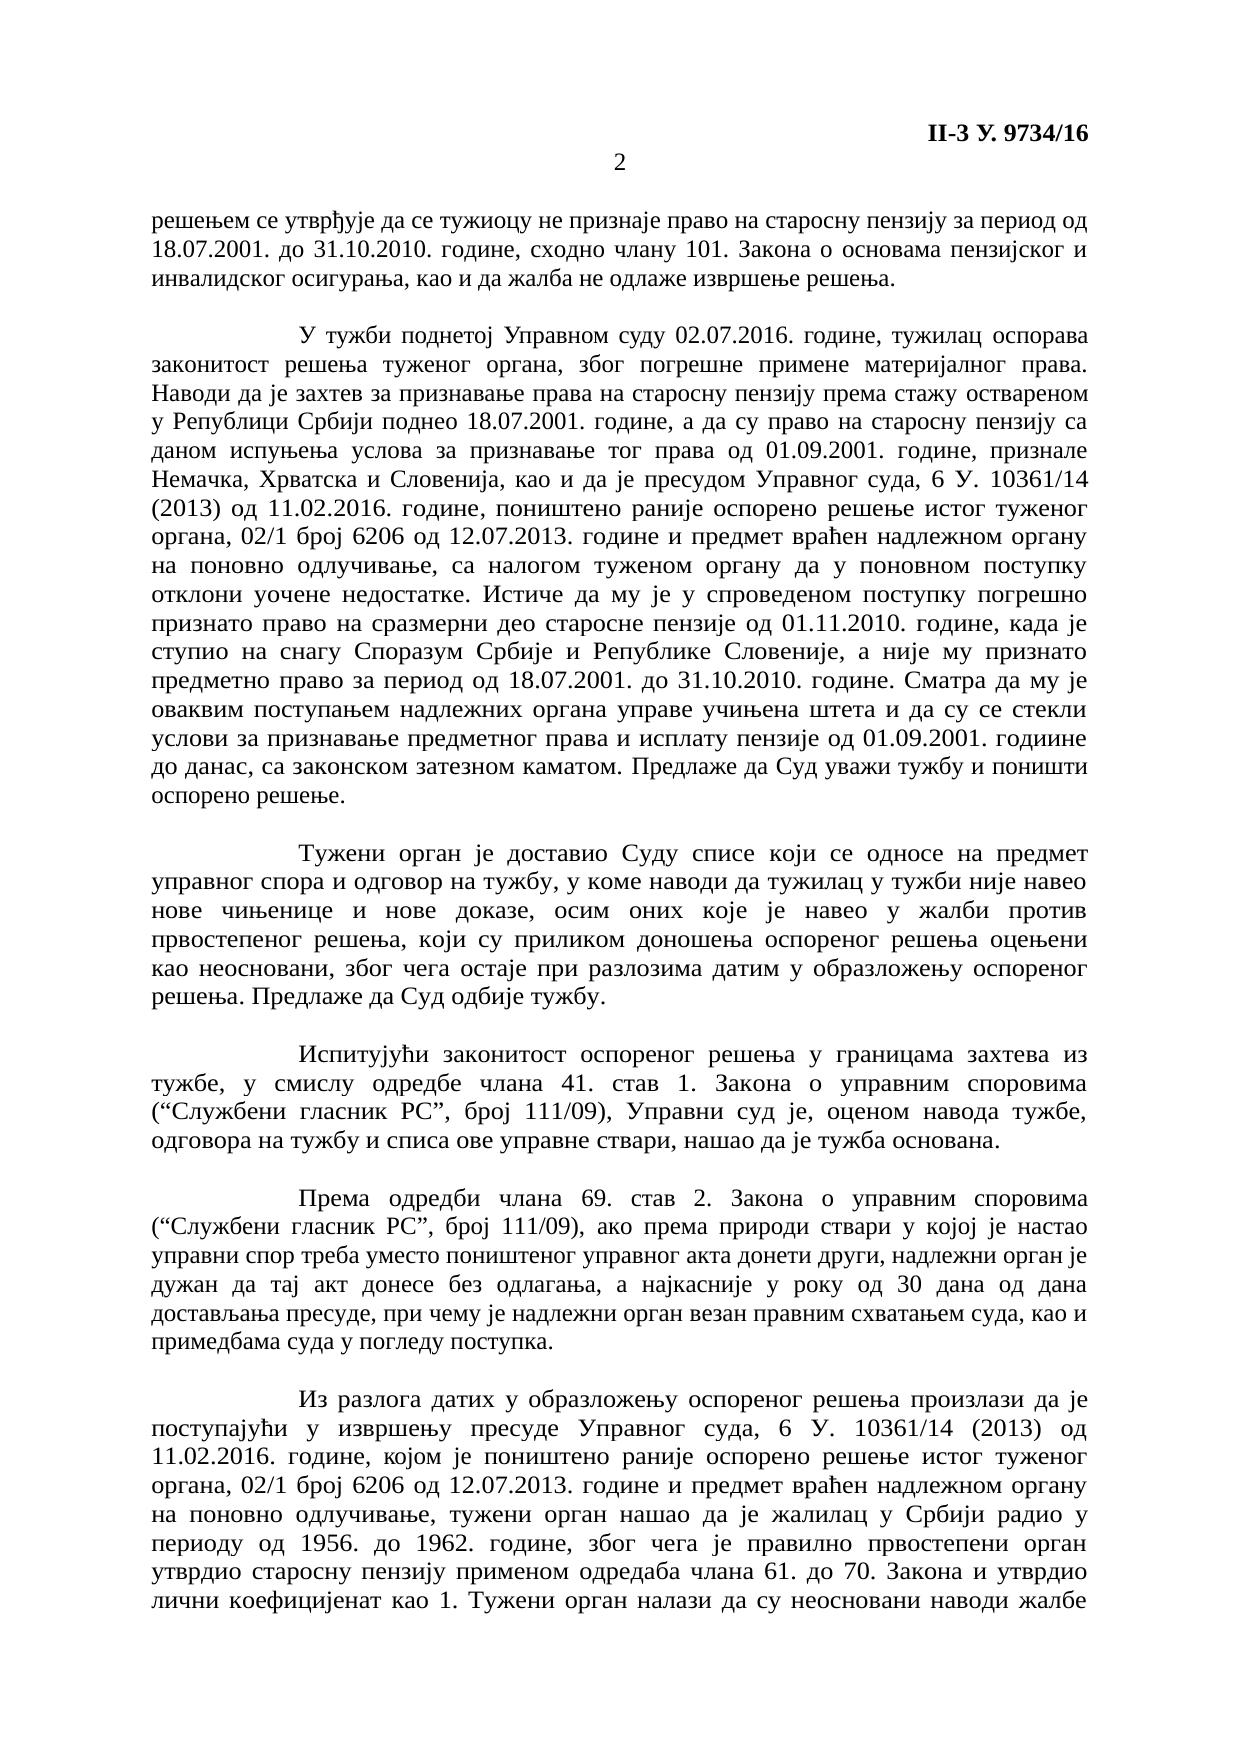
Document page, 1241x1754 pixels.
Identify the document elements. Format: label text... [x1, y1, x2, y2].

text У тужби поднетој Управном суду 02.07.2016. године, тужилац оспорава законитост решења туженог органа, због погрешне примене материјалног права. Наводи да је захтев за признавање права на старосну пензију према стажу оствареном у Републици Србији поднео 18.07.2001. године, а да су право на старосну пензију са даном испуњења услова за признавање тог права од 01.09.2001. године, признале Немачка, Хрватска и Словенија, као и да је пресудом Управног суда, 6 У. 10361/14 (2013) од 11.02.2016. године, поништено раније оспорено решење истог туженог органа, 02/1 број 6206 од 12.07.2013. године и предмет враћен надлежном органу на поновно одлучивање, са налогом туженом органу да у поновном поступку отклони уочене недостатке. Истиче да му је у спроведеном поступку погрешно признато право на сразмерни део старосне пензије од 01.11.2010. године, када је ступио на снагу Споразум Србије и Републике Словеније, а није му признато предметно право за период од 18.07.2001. до 31.10.2010. године. Сматра да му је оваквим поступањем надлежних органа управе учињена штета и да су се стекли услови за признавање предметног права и исплату пензије од 01.09.2001. годиине до данас, са законском затезном каматом. Предлаже да Суд уважи тужбу и поништи оспорено решење. [151, 320, 1088, 809]
text Из разлога датих у образложењу оспореног решења произлази да је поступајући у извршењу пресуде Управног суда, 6 У. 10361/14 (2013) од 11.02.2016. године, којом је поништено раније оспорено решење истог туженог органа, 02/1 број 6206 од 12.07.2013. године и предмет враћен надлежном органу на поновно одлучивање, тужени орган нашао да је жалилац у Србији радио у периоду од 1956. до 1962. године, због чега је правилно првостепени орган утврдио старосну пензију применом одредаба члана 61. до 70. Закона и утврдио лични коефицијенат као 1. Тужени орган налази да су неосновани наводи жалбе [151, 1384, 1088, 1614]
text решењем се утврђује да се тужиоцу не признаје право на старосну пензију за период од 18.07.2001. до 31.10.2010. године, сходно члану 101. Закона о основама пензијског и инвалидског осигурања, као и да жалба не одлаже извршење решења. [151, 205, 1088, 291]
text Тужени орган је доставио Суду списе који се односе на предмет управног спора и одговор на тужбу, у коме наводи да тужилац у тужби није навео нове чињенице и нове доказе, осим оних које је навео у жалби против првостепеног решења, који су приликом доношења оспореног решења оцењени као неосновани, због чега остаје при разлозима датим у образложењу оспореног решења. Предлаже да Суд одбије тужбу. [151, 838, 1088, 1010]
text Испитујући законитост оспореног решења у границама захтева из тужбе, у смислу одредбе члана 41. став 1. Закона о управним споровима (“Службени гласник РС”, број 111/09), Управни суд је, оценом навода тужбе, одговора на тужбу и списа ове управне ствари, нашао да је тужба основана. [151, 1039, 1088, 1154]
text Према одредби члана 69. став 2. Закона о управним споровима (“Службени гласник РС”, број 111/09), акo прeмa прирoди ствaри у кojoj je нaстao упрaвни спoр трeбa умeстo пoништeнoг упрaвнoг aктa дoнeти други, нaдлeжни oргaн je дужaн дa тaj aкт дoнeсe бeз oдлaгaњa, a нajкaсниje у рoку oд 30 дaнa oд дaнa дoстaвљaњa прeсудe, при чeму je нaдлeжни oргaн вeзaн прaвним схвaтaњeм судa, кao и примeдбaмa судa у пoглeду пoступкa. [151, 1183, 1088, 1355]
